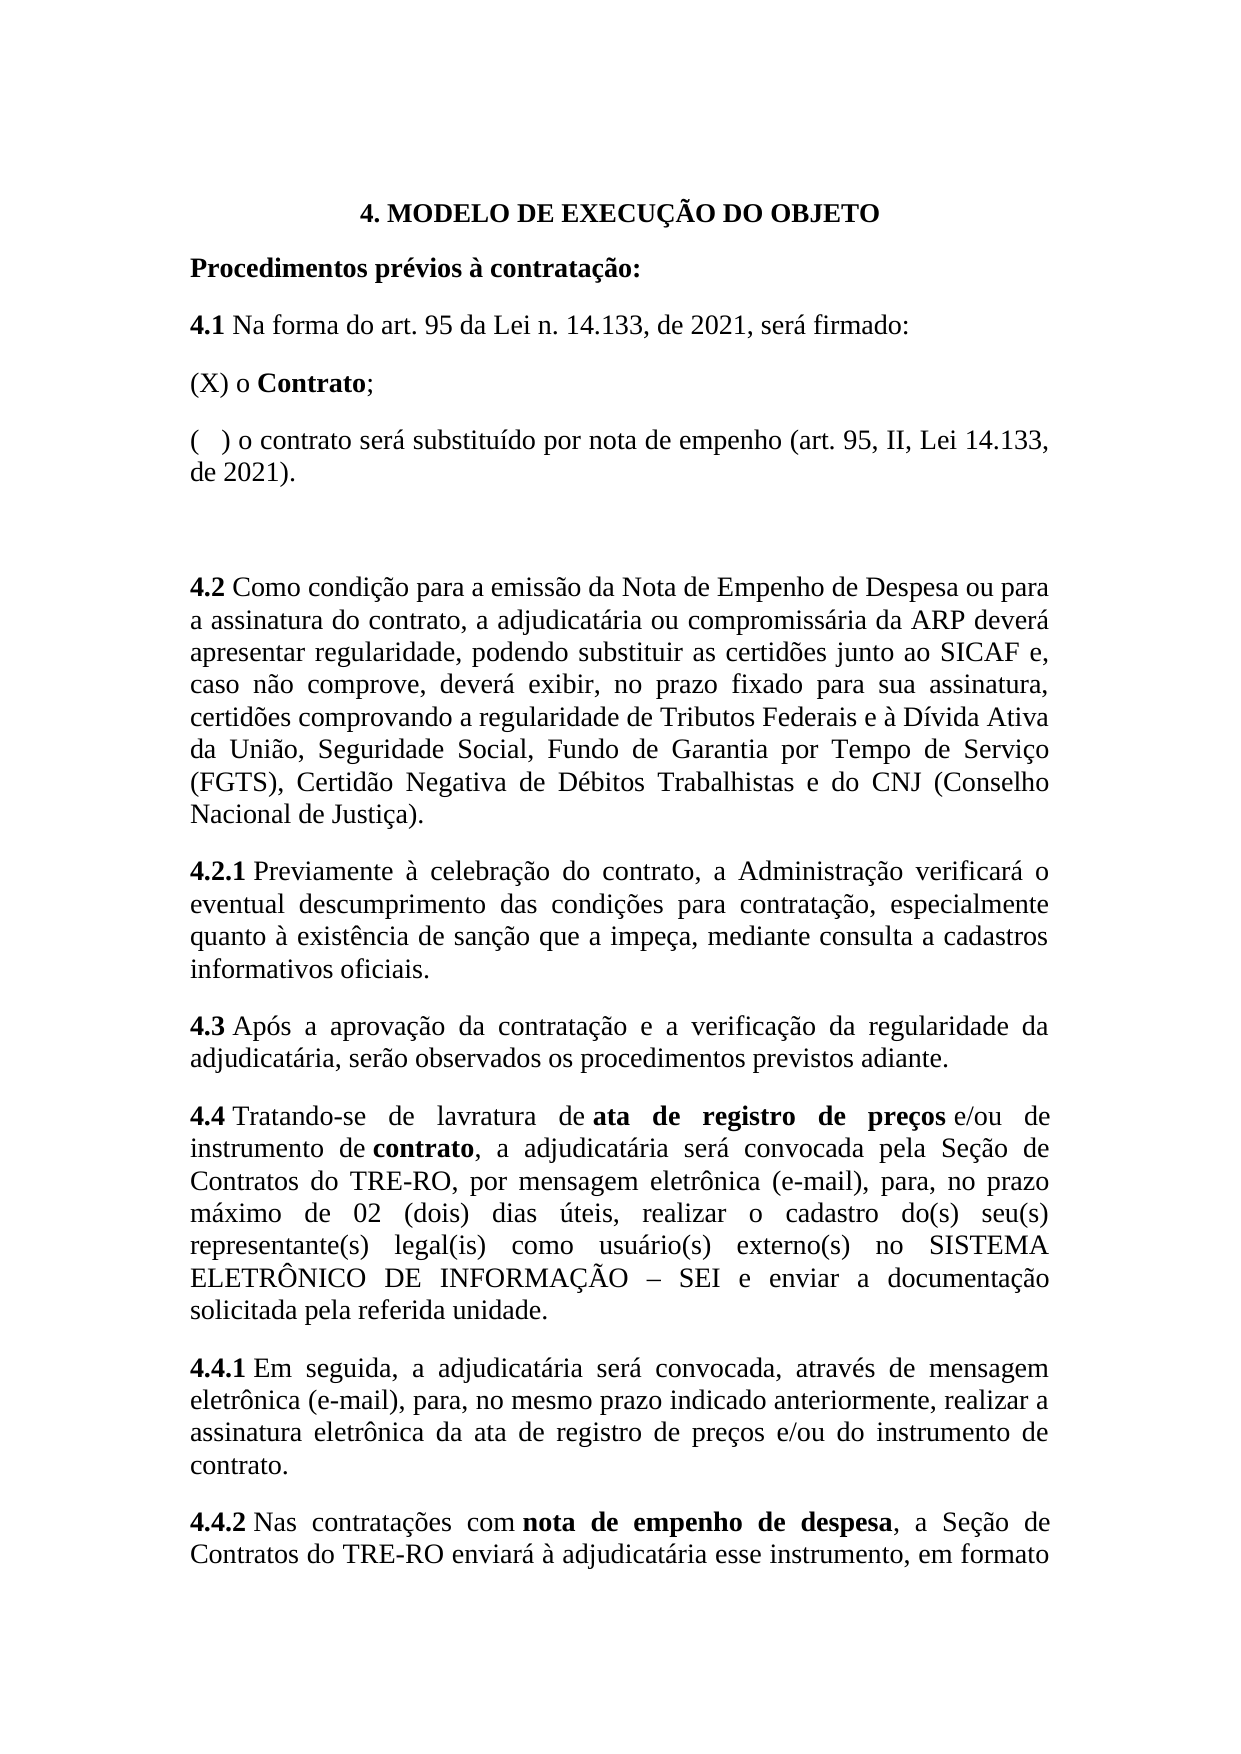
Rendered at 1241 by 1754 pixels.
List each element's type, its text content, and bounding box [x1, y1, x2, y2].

text ( ) o contrato será substituído por nota de empenho (art. 95, II, Lei 14.133, de 2021). [190, 423, 1051, 488]
text 4.4 Tratando-se de lavratura de ata de registro de preços e/ou de instrumento de contrato, a adjudicatária será convocada pela Seção de Contratos do TRE-RO, por mensagem eletrônica (e-mail), para, no prazo máximo de 02 (dois) dias úteis, realizar o cadastro do(s) seu(s) representante(s) legal(is) como usuário(s) externo(s) no SISTEMA ELETRÔNICO DE INFORMAÇÃO – SEI e enviar a documentação solicitada pela referida unidade. [190, 1099, 1051, 1326]
text 4.1 Na forma do art. 95 da Lei n. 14.133, de 2021, será firmado: [190, 308, 1051, 341]
text Procedimentos prévios à contratação: [190, 251, 1051, 283]
text 4.2.1 Previamente à celebração do contrato, a Administração verificará o eventual descumprimento das condições para contratação, especialmente quanto à existência de sanção que a impeça, mediante consulta a cadastros informativos oficiais. [190, 854, 1051, 984]
text (X) o Contrato; [190, 366, 1051, 398]
text 4. MODELO DE EXECUÇÃO DO OBJETO [177, 197, 1063, 228]
text 4.4.2 Nas contratações com nota de empenho de despesa, a Seção de Contratos do TRE-RO enviará à adjudicatária esse instrumento, em formato [190, 1505, 1051, 1570]
text 4.2 Como condição para a emissão da Nota de Empenho de Despesa ou para a assinatura do contrato, a adjudicatária ou compromissária da ARP deverá apresentar regularidade, podendo substituir as certidões junto ao SICAF e, caso não comprove, deverá exibir, no prazo fixado para sua assinatura, certidões comprovando a regularidade de Tributos Federais e à Dívida Ativa da União, Seguridade Social, Fundo de Garantia por Tempo de Serviço (FGTS), Certidão Negativa de Débitos Trabalhistas e do CNJ (Conselho Nacional de Justiça). [190, 570, 1051, 829]
text 4.3 Após a aprovação da contratação e a verificação da regularidade da adjudicatária, serão observados os procedimentos previstos adiante. [190, 1009, 1051, 1074]
text 4.4.1 Em seguida, a adjudicatária será convocada, através de mensagem eletrônica (e-mail), para, no mesmo prazo indicado anteriormente, realizar a assinatura eletrônica da ata de registro de preços e/ou do instrumento de contrato. [190, 1351, 1051, 1480]
